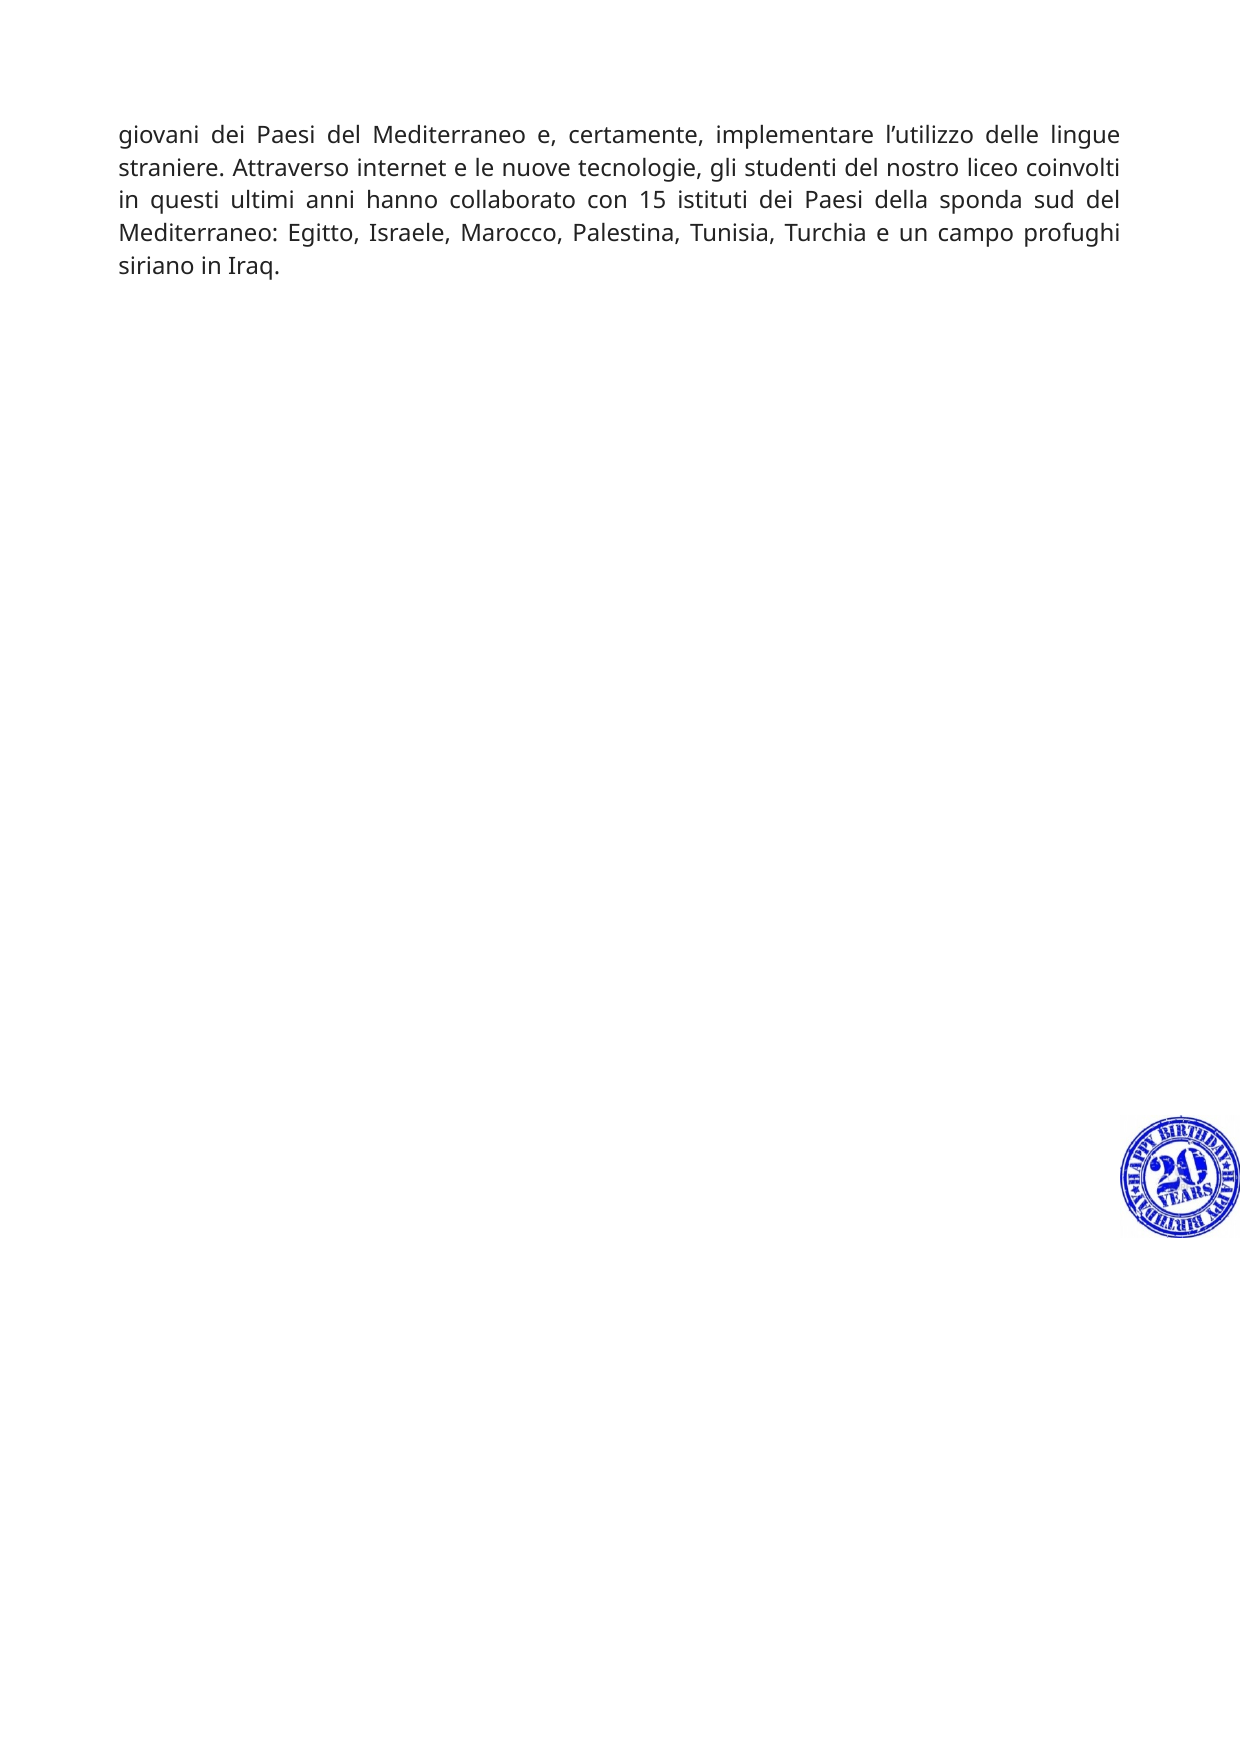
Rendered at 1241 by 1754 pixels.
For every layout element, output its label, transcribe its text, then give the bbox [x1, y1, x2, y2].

picture [1120, 1115, 1240, 1238]
text giovani dei Paesi del Mediterraneo e, certamente, implementare l’utilizzo delle lingue straniere. Attraverso internet e le nuove tecnologie, gli studenti del nostro liceo coinvolti in questi ultimi anni hanno collaborato con 15 istituti dei Paesi della sponda sud del Mediterraneo: Egitto, Israele, Marocco, Palestina, Tunisia, Turchia e un campo profughi siriano in Iraq. [118, 118, 1122, 281]
